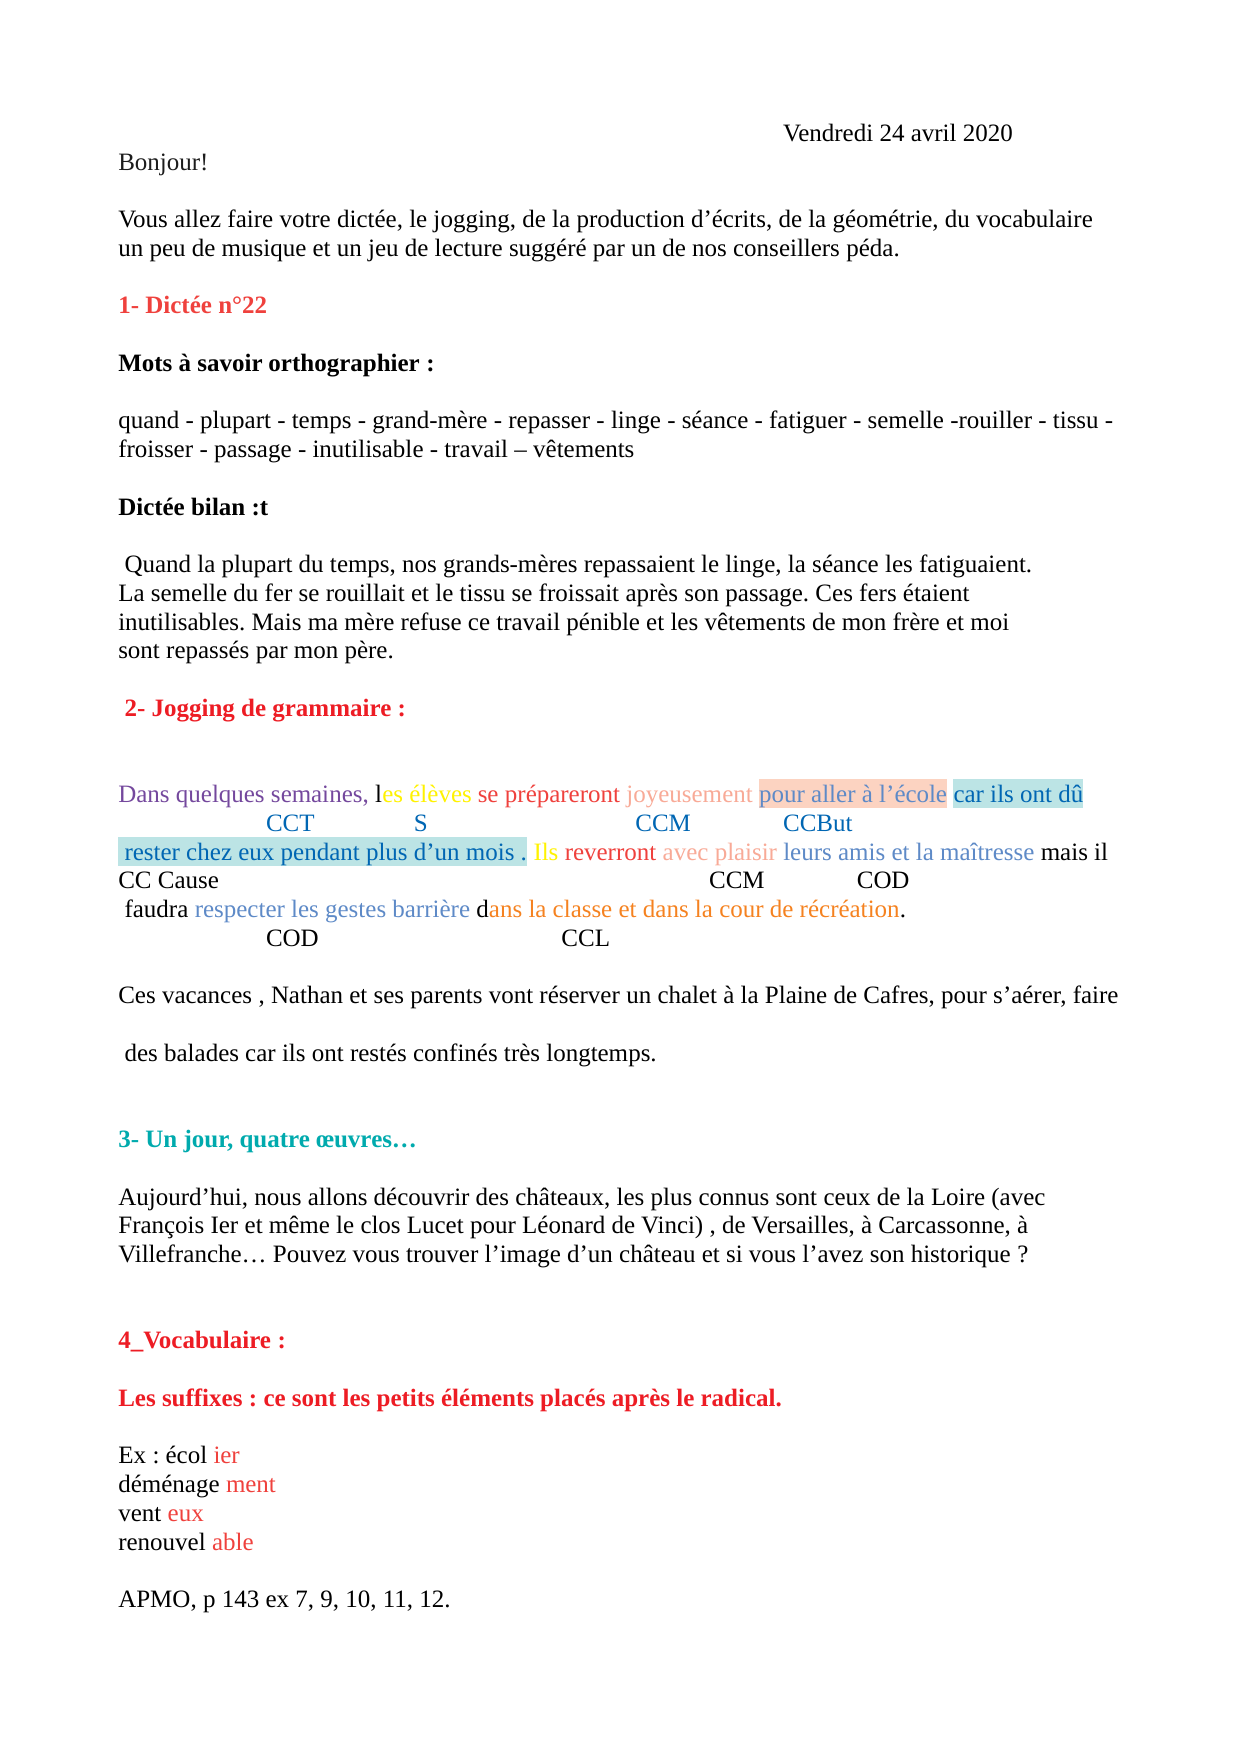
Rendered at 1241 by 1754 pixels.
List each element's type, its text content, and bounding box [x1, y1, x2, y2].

text 4_Vocabulaire : [118, 1326, 1122, 1354]
text Bonjour! [118, 147, 1122, 176]
text COD CCL [118, 923, 1122, 952]
text Ces vacances , Nathan et ses parents vont réserver un chalet à la Plaine de Cafres, pour s’aérer, faire [118, 981, 1122, 1009]
text APMO, p 143 ex 7, 9, 10, 11, 12. [118, 1584, 1122, 1613]
text Quand la plupart du temps, nos grands-mères repassaient le linge, la séance les fatiguaient. [118, 549, 1122, 578]
text renouvel able [118, 1527, 1122, 1556]
text sont repassés par mon père. [118, 636, 1122, 664]
text Dans quelques semaines, les élèves se prépareront joyeusement pour aller à l’école car ils ont dû [118, 779, 1122, 808]
text des balades car ils ont restés confinés très longtemps. [118, 1038, 1122, 1067]
text 1- Dictée n°22 [118, 291, 1122, 319]
text quand - plupart - temps - grand-mère - repasser - linge - séance - fatiguer - semelle -rouiller - tissu - froisser - passage - inutilisable - travail – vêtements [118, 406, 1122, 463]
text Ex : écol ier [118, 1441, 1122, 1469]
text Vendredi 24 avril 2020 [118, 118, 1122, 147]
text CC Cause CCM COD [118, 866, 1122, 894]
text 2- Jogging de grammaire : [118, 693, 1122, 722]
text rester chez eux pendant plus d’un mois . Ils reverront avec plaisir leurs amis et la maîtresse mais il [118, 837, 1122, 866]
text 3- Un jour, quatre œuvres… [118, 1124, 1122, 1153]
text Vous allez faire votre dictée, le jogging, de la production d’écrits, de la géométrie, du vocabulaire un peu de musique et un jeu de lecture suggéré par un de nos conseillers péda. [118, 204, 1122, 262]
text Les suffixes : ce sont les petits éléments placés après le radical. [118, 1383, 1122, 1412]
text La semelle du fer se rouillait et le tissu se froissait après son passage. Ces fers étaient [118, 578, 1122, 607]
text déménage ment [118, 1469, 1122, 1498]
text Mots à savoir orthographier : [118, 348, 1122, 377]
text Dictée bilan :t [118, 492, 1122, 521]
text inutilisables. Mais ma mère refuse ce travail pénible et les vêtements de mon frère et moi [118, 607, 1122, 636]
text vent eux [118, 1498, 1122, 1527]
text faudra respecter les gestes barrière dans la classe et dans la cour de récréation. [118, 894, 1122, 923]
text Aujourd’hui, nous allons découvrir des châteaux, les plus connus sont ceux de la Loire (avec François Ier et même le clos Lucet pour Léonard de Vinci) , de Versailles, à Carcassonne, à Villefranche… Pouvez vous trouver l’image d’un château et si vous l’avez son historique ? [118, 1182, 1122, 1268]
text CCT S CCM CCBut [118, 808, 1122, 837]
